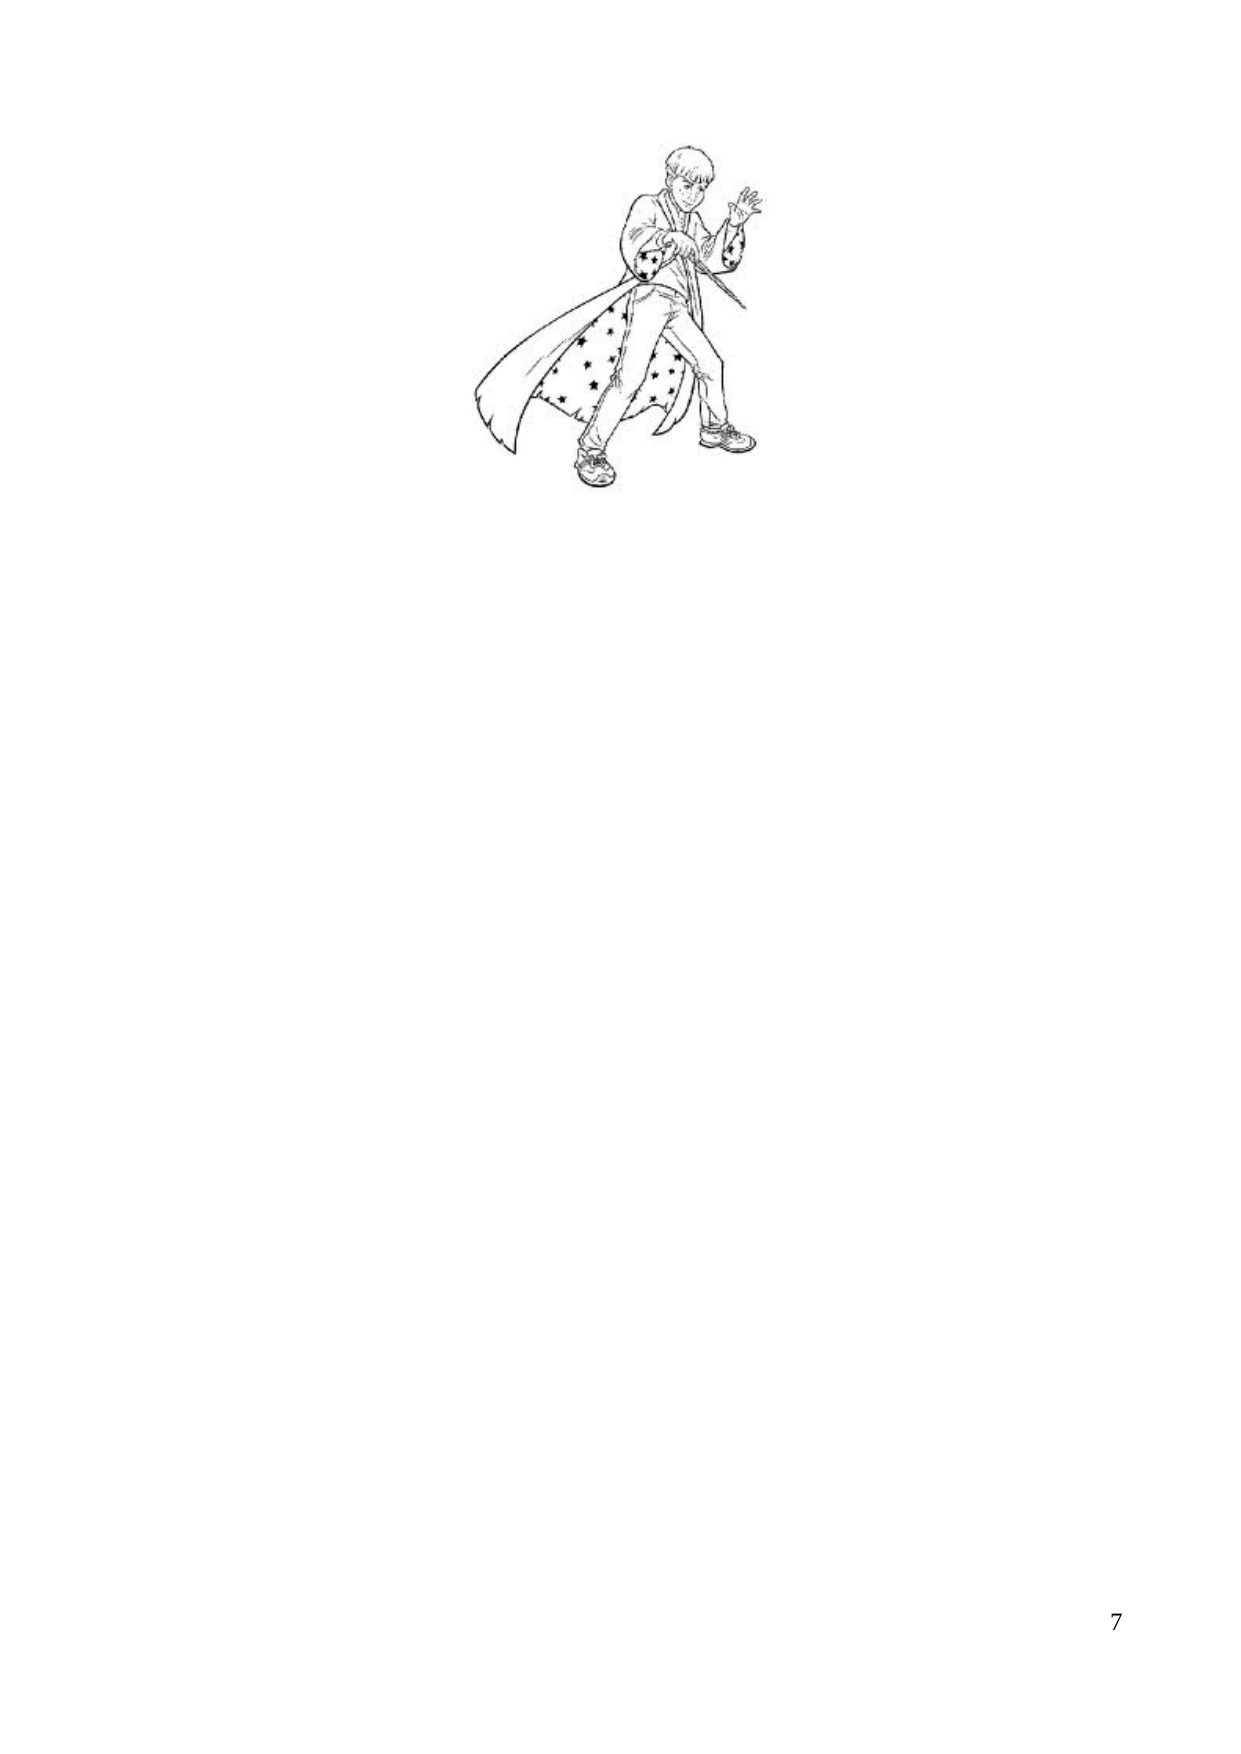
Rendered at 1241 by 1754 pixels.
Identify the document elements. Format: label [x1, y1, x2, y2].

picture [471, 118, 769, 533]
